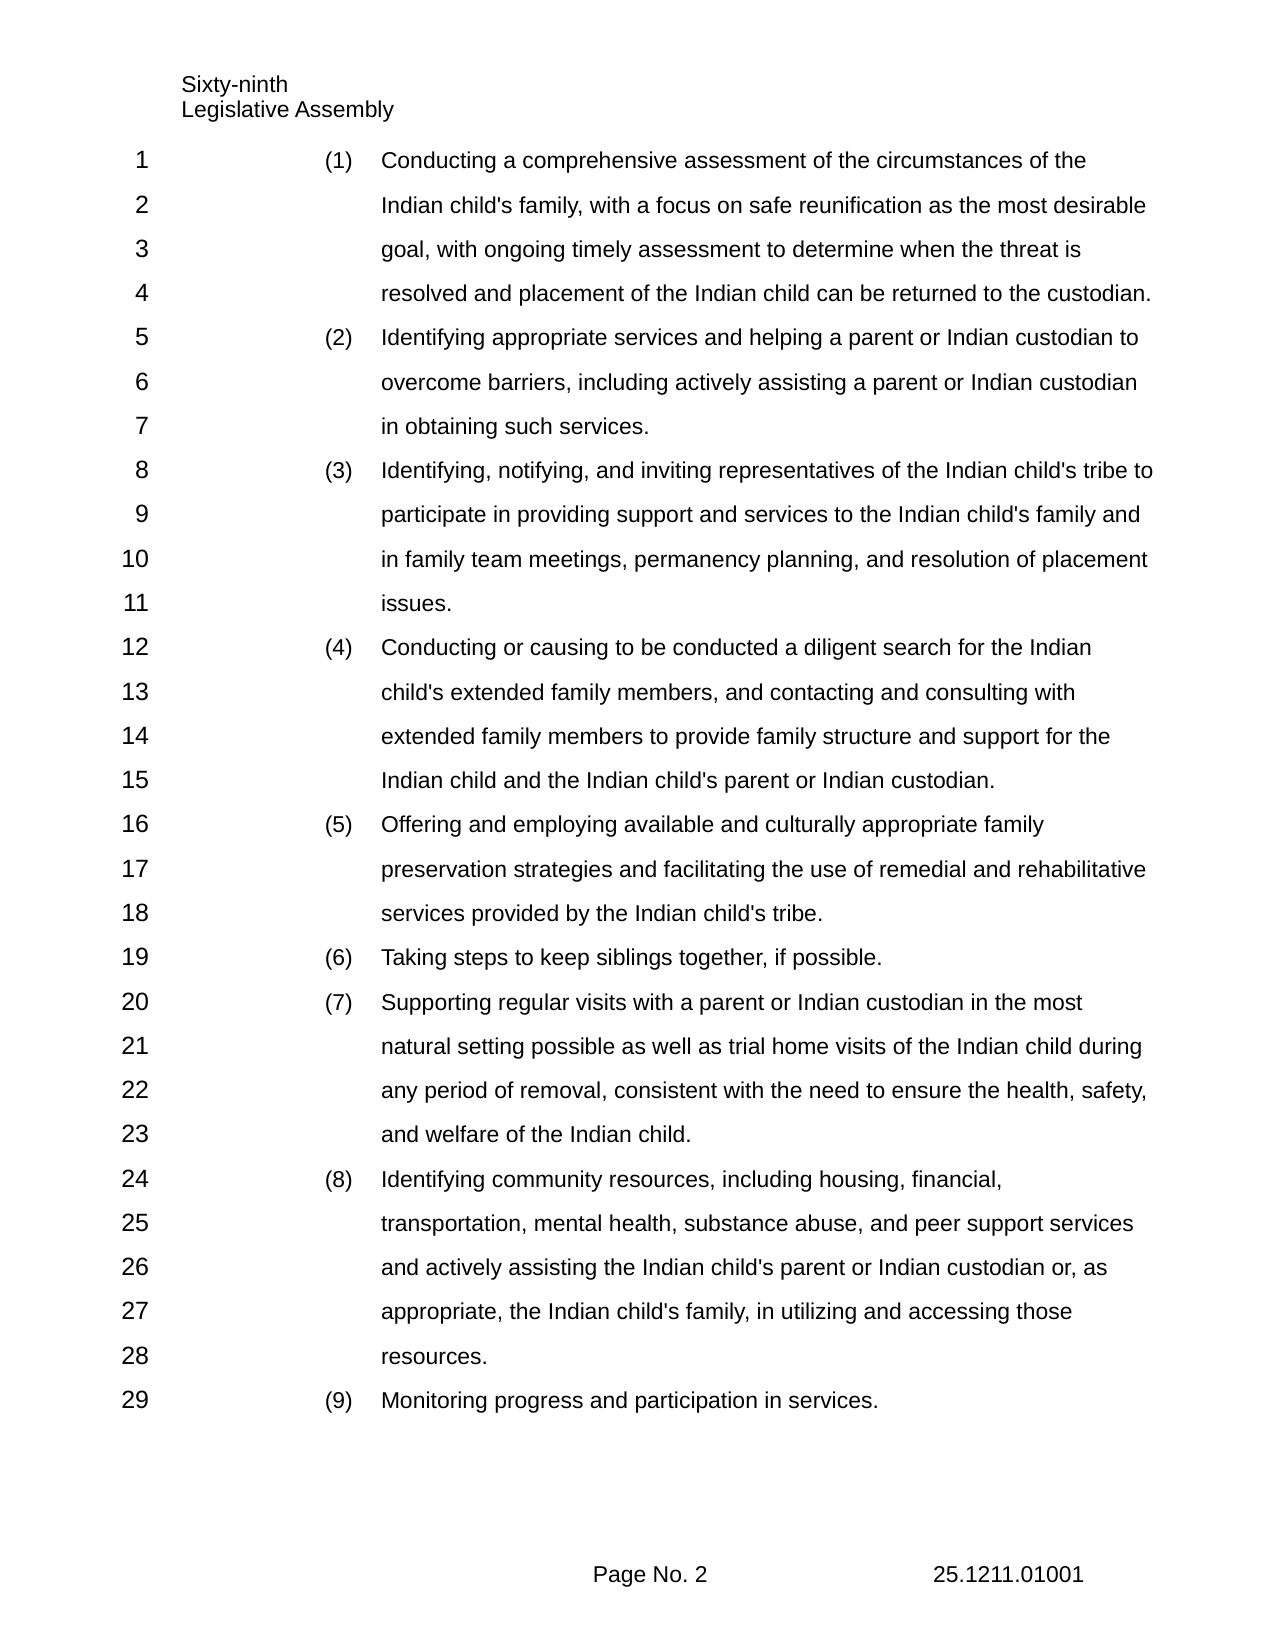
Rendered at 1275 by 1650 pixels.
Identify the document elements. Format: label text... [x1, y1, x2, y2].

text (8) Identifying community resources, including housing, financial, transportation, mental health, substance abuse, and peer support services and actively assisting the Indian child's parent or Indian custodian or, as appropriate, the Indian child's family, in utilizing and accessing those resources. [181, 1152, 1154, 1373]
text (7) Supporting regular visits with a parent or Indian custodian in the most natural setting possible as well as trial home visits of the Indian child during any period of removal, consistent with the need to ensure the health, safety, and welfare of the Indian child. [181, 974, 1154, 1152]
text (2) Identifying appropriate services and helping a parent or Indian custodian to overcome barriers, including actively assisting a parent or Indian custodian in obtaining such services. [181, 310, 1154, 443]
text (6) Taking steps to keep siblings together, if possible. [181, 930, 1154, 974]
text (3) Identifying, notifying, and inviting representatives of the Indian child's tribe to participate in providing support and services to the Indian child's family and in family team meetings, permanency planning, and resolution of placement issues. [181, 443, 1154, 620]
text (4) Conducting or causing to be conducted a diligent search for the Indian child's extended family members, and contacting and consulting with extended family members to provide family structure and support for the Indian child and the Indian child's parent or Indian custodian. [181, 620, 1154, 797]
text (5) Offering and employing available and culturally appropriate family preservation strategies and facilitating the use of remedial and rehabilitative services provided by the Indian child's tribe. [181, 797, 1154, 930]
text (9) Monitoring progress and participation in services. [181, 1373, 1154, 1417]
text (1) Conducting a comprehensive assessment of the circumstances of the Indian child's family, with a focus on safe reunification as the most desirable goal, with ongoing timely assessment to determine when the threat is resolved and placement of the Indian child can be returned to the custodian. [181, 133, 1154, 310]
